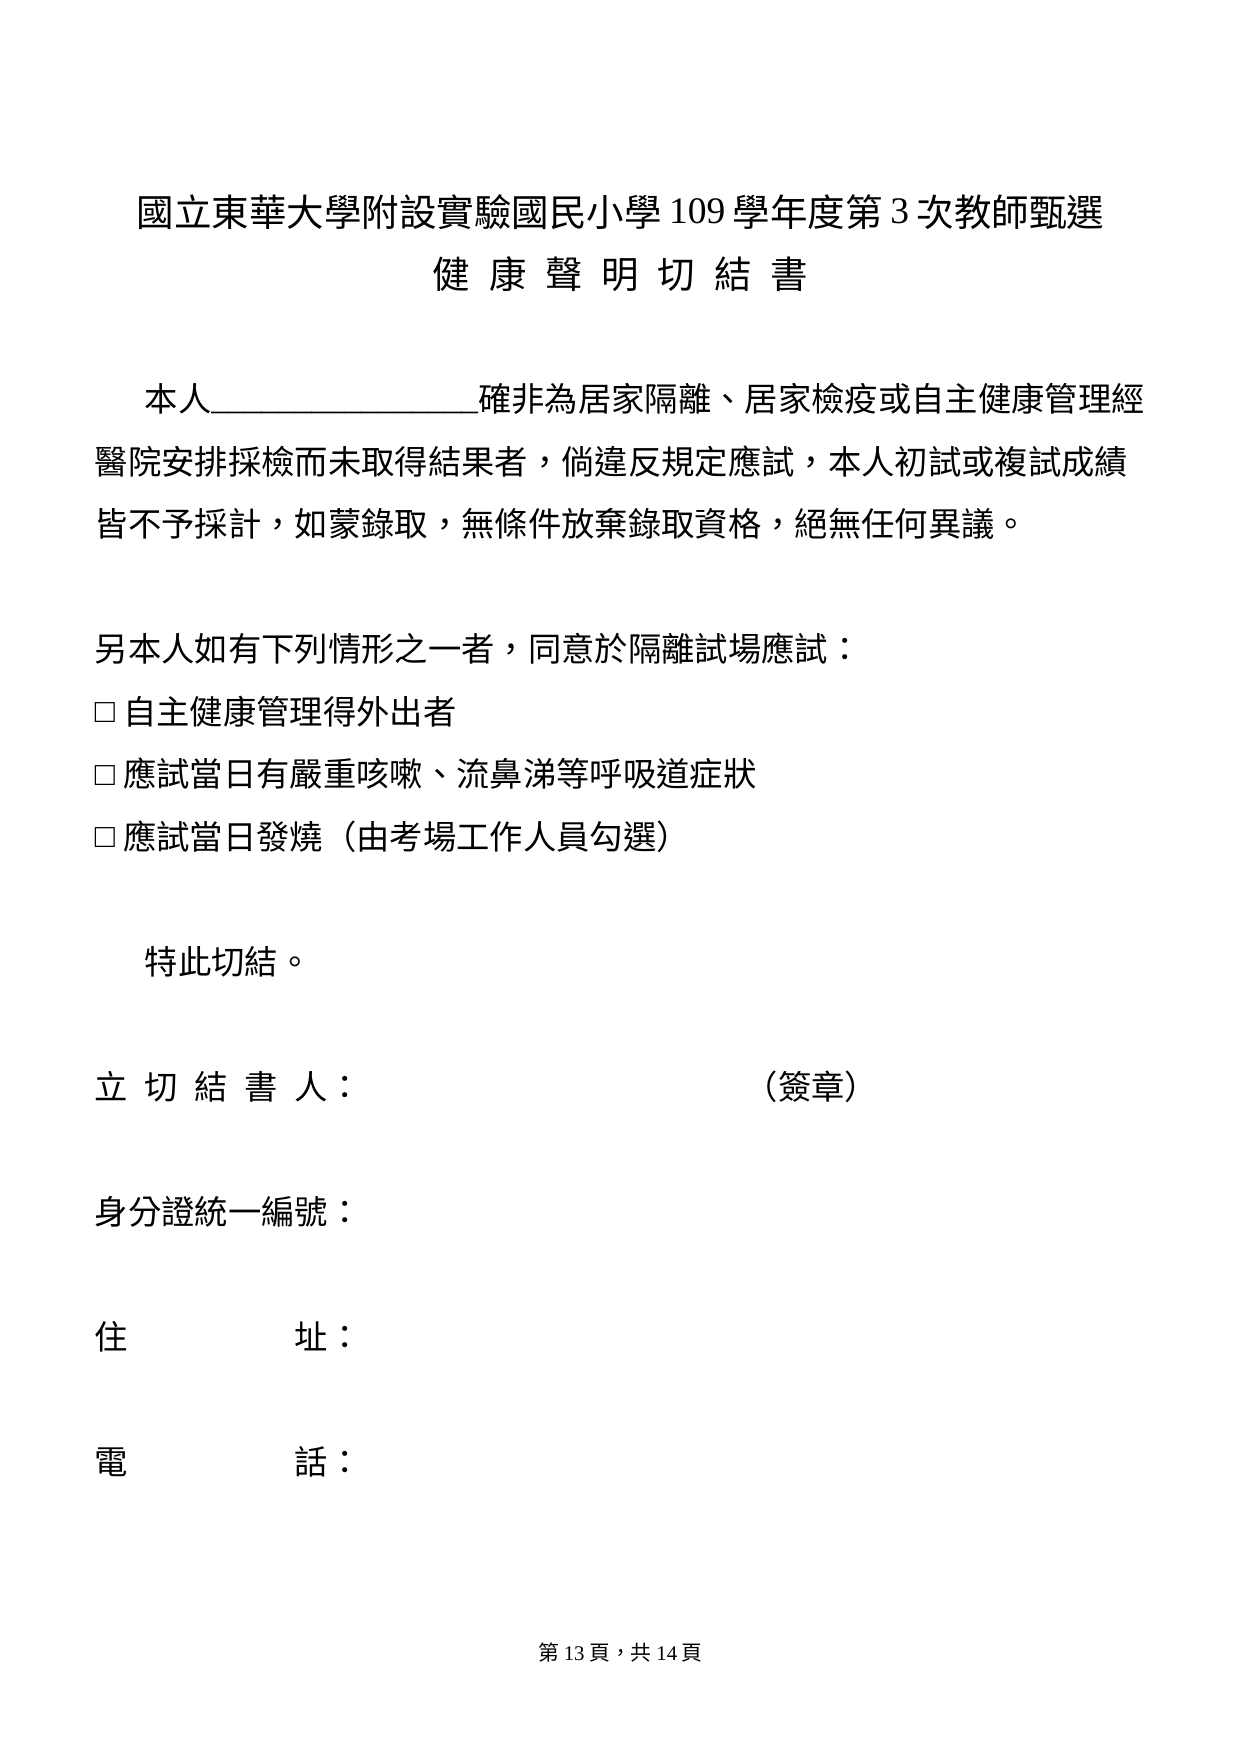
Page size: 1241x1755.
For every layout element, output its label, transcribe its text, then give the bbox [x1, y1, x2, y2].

text 國立東華大學附設實驗國民小學109學年度第3次教師甄選 [94, 168, 1146, 231]
text □ 自主健康管理得外出者 [94, 668, 1146, 731]
text 另本人如有下列情形之一者，同意於隔離試場應試： [94, 606, 1146, 668]
text 住 址： [94, 1293, 1146, 1356]
text □ 應試當日發燒（由考場工作人員勾選） [94, 793, 1146, 856]
text □ 應試當日有嚴重咳嗽、流鼻涕等呼吸道症狀 [94, 731, 1146, 793]
text 立 切 結 書 人： （簽章） [94, 1043, 1146, 1106]
text 特此切結。 [94, 918, 1146, 981]
text 健 康 聲 明 切 結 書 [94, 231, 1146, 293]
text 本人________________確非為居家隔離、居家檢疫或自主健康管理經醫院安排採檢而未取得結果者，倘違反規定應試，本人初試或複試成績皆不予採計，如蒙錄取，無條件放棄錄取資格，絕無任何異議。 [94, 356, 1146, 543]
text 身分證統一編號： [94, 1168, 1146, 1231]
text 電 話： [94, 1418, 1146, 1481]
